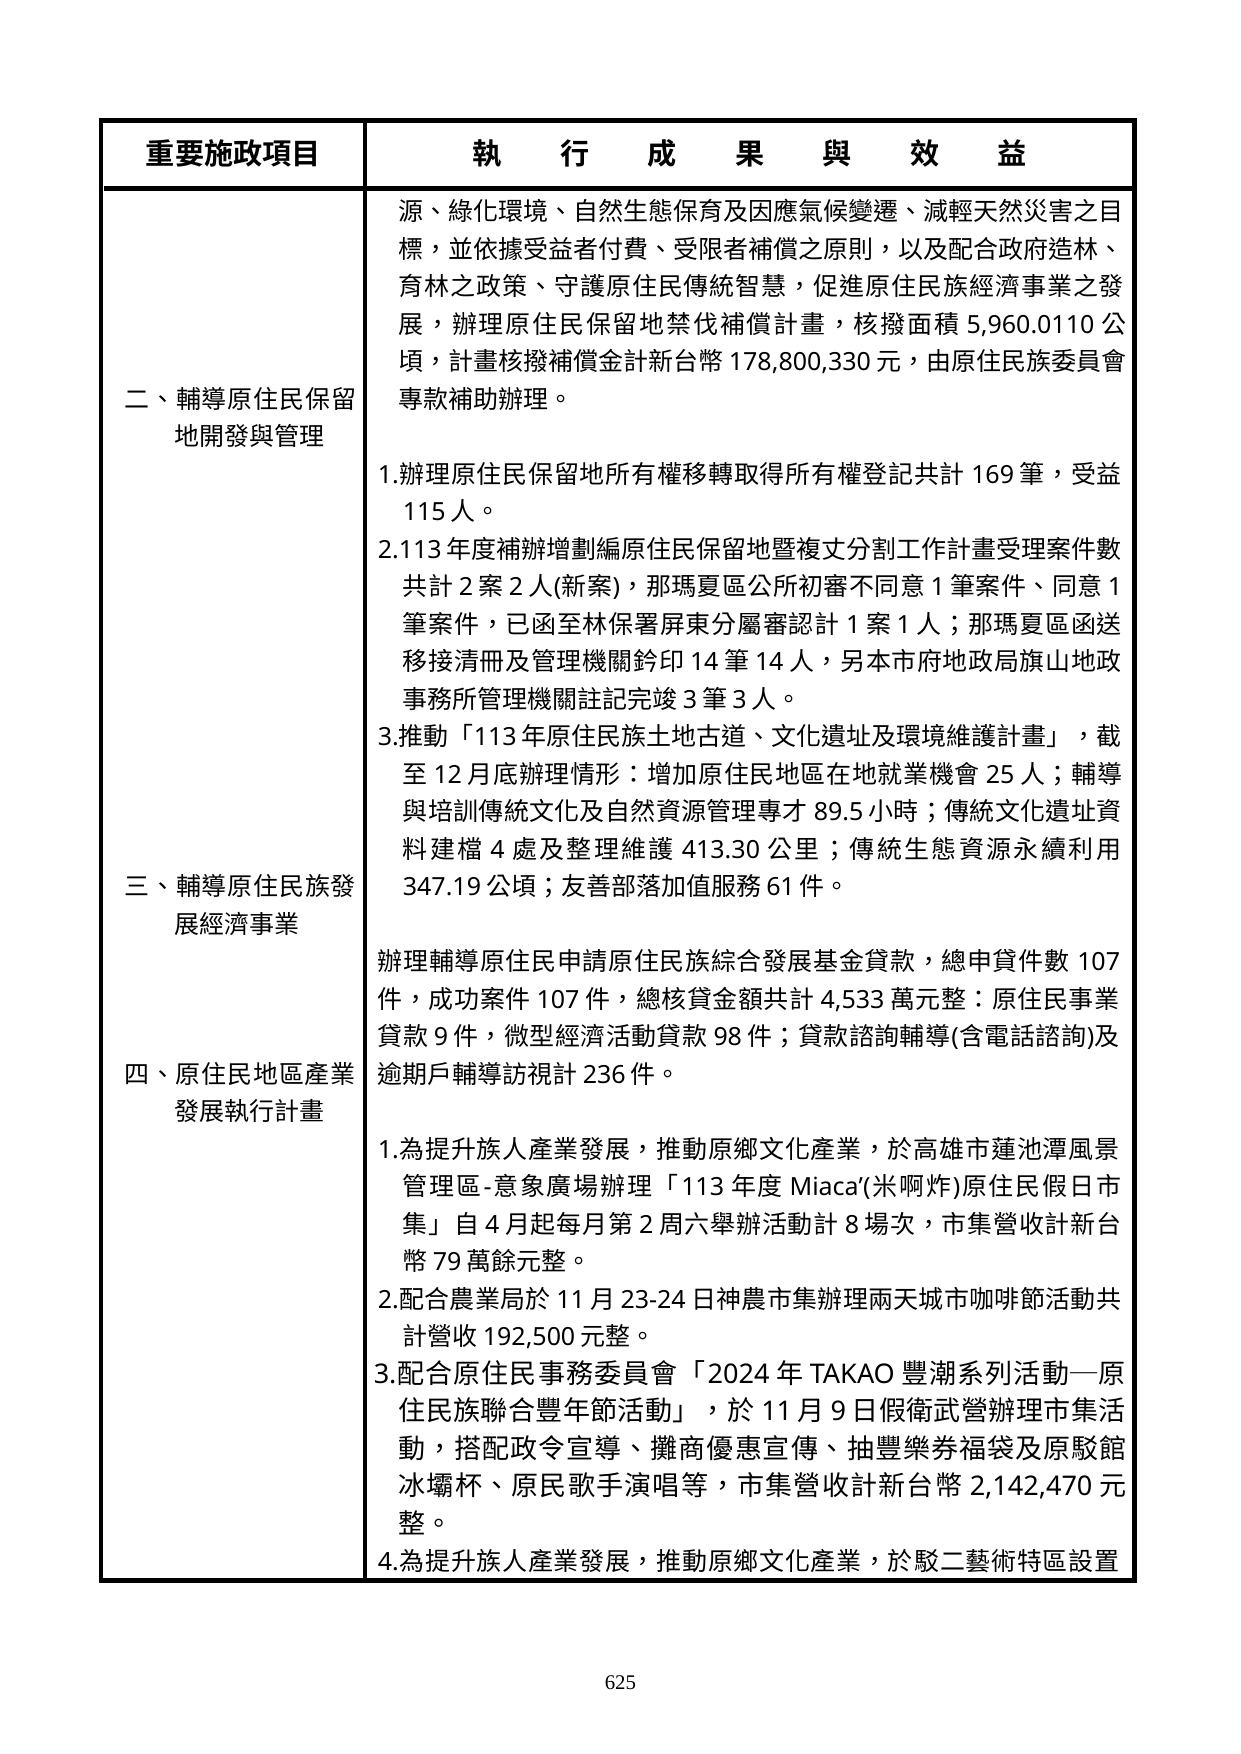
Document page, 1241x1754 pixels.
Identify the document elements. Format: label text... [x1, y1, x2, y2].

table_cell 二、輔導原住民保留地開發與管理 三、輔導原住民族發展經濟事業 四、原住民地區產業發展執行計畫 [103, 187, 363, 1578]
table_header 重要施政項目 [103, 123, 363, 186]
table_cell 源、綠化環境、自然生態保育及因應氣候變遷、減輕天然災害之目標，並依據受益者付費、受限者補償之原則，以及配合政府造林、育林之政策、守護原住民傳統智慧，促進原住民族經濟事業之發展，辦理原住民保留地禁伐補償計畫，核撥面積5,960.0110公頃，計畫核撥補償金計新台幣178,800,330元，由原住民族委員會專款補助辦理。 1.辦理原住民保留地所有權移轉取得所有權登記共計169筆，受益115人。 2.113年度補辦增劃編原住民保留地暨複丈分割工作計畫受理案件數共計2案2人(新案)，那瑪夏區公所初審不同意1筆案件、同意1筆案件，已函至林保署屏東分屬審認計1案1人；那瑪夏區函送移接清冊及管理機關鈐印14筆14人，另本市府地政局旗山地政事務所管理機關註記完竣3筆3人。 3.推動「113年原住民族土地古道、文化遺址及環境維護計畫」，截至12月底辦理情形：增加原住民地區在地就業機會25人；輔導與培訓傳統文化及自然資源管理專才89.5小時；傳統文化遺址資料建檔4處及整理維護413.30公里；傳統生態資源永續利用347.19公頃；友善部落加值服務61件。 辦理輔導原住民申請原住民族綜合發展基金貸款，總申貸件數107件，成功案件107件，總核貸金額共計4,533萬元整：原住民事業貸款9件，微型經濟活動貸款98件；貸款諮詢輔導(含電話諮詢)及逾期戶輔導訪視計236件。 1.為提升族人產業發展，推動原鄉文化產業，於高雄市蓮池潭風景管理區-意象廣場辦理「113年度Miaca’(米啊炸)原住民假日市集」自4月起每月第2周六舉辦活動計8場次，市集營收計新台幣79萬餘元整。 2.配合農業局於11月23-24日神農市集辦理兩天城市咖啡節活動共計營收192,500元整。 3.配合原住民事務委員會「2024年TAKAO豐潮系列活動─原住民族聯合豐年節活動」，於11月9日假衛武營辦理市集活動，搭配政令宣導、攤商優惠宣傳、抽豐樂券福袋及原駁館冰壩杯、原民歌手演唱等，市集營收計新台幣2,142,470元整。 4.為提升族人產業發展，推動原鄉文化產業，於駁二藝術特區設置 [367, 191, 1132, 1578]
table_header 執 行 成 果 與 效 益 [367, 123, 1132, 186]
